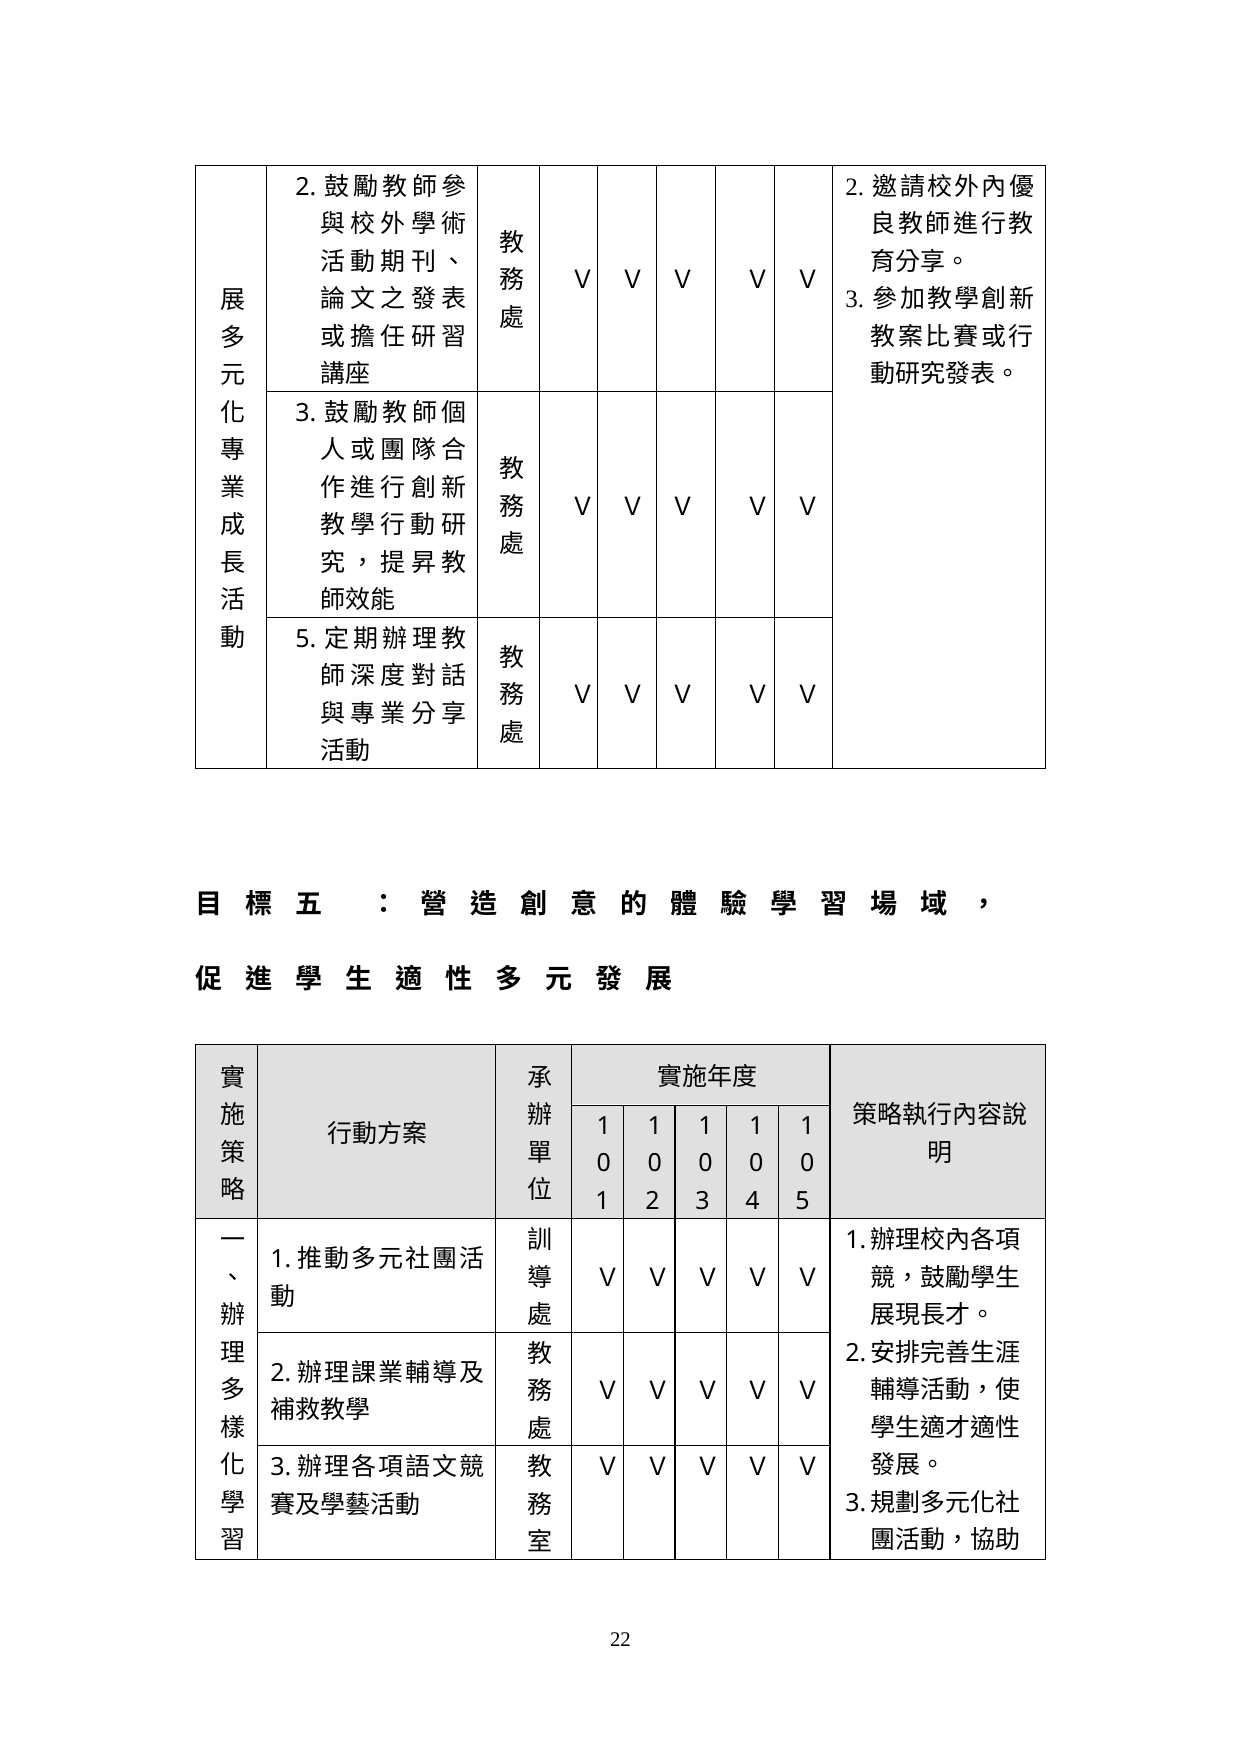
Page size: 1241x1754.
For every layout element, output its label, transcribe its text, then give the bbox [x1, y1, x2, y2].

table_cell Ｖ [657, 392, 715, 617]
table_header 行動方案 [258, 1045, 495, 1218]
table_cell Ｖ [572, 1219, 623, 1332]
table_cell 3.鼓勵教師個人或團隊合作進行創新教學行動研究，提昇教師效能 [267, 392, 477, 617]
table_cell Ｖ [624, 1333, 674, 1445]
table_cell Ｖ [716, 618, 774, 768]
table_cell Ｖ [572, 1446, 623, 1559]
table_cell Ｖ [775, 392, 832, 617]
table_cell Ｖ [598, 618, 656, 768]
table_cell Ｖ [727, 1219, 778, 1332]
table_cell Ｖ [676, 1333, 726, 1445]
table_cell Ｖ [676, 1446, 726, 1559]
text 目標五 ：營造創意的體驗學習場域，促進學生適性多元發展 [195, 864, 1045, 1014]
table_cell Ｖ [657, 166, 715, 391]
table_cell Ｖ [540, 392, 597, 617]
table_cell 教務處 [478, 618, 539, 768]
table_cell 101 [572, 1106, 623, 1218]
table_cell 一、辦理多樣化學習 [196, 1219, 257, 1559]
table_cell Ｖ [727, 1333, 778, 1445]
table_cell 2.鼓勵教師參與校外學術活動期刊、論文之發表或擔任研習講座 [267, 166, 477, 391]
table_cell Ｖ [775, 618, 832, 768]
table_cell Ｖ [572, 1333, 623, 1445]
table_cell 教務室 [496, 1446, 571, 1559]
table_cell Ｖ [775, 166, 832, 391]
table_cell Ｖ [540, 618, 597, 768]
table_cell 5.定期辦理教師深度對話與專業分享活動 [267, 618, 477, 768]
table_cell Ｖ [624, 1446, 674, 1559]
table_cell 訓導處 [496, 1219, 571, 1332]
table_cell 2.辦理課業輔導及補救教學 [258, 1333, 495, 1445]
table_cell 105 [779, 1106, 829, 1218]
table_header 實施年度 [572, 1045, 829, 1104]
table_cell Ｖ [657, 618, 715, 768]
table_header 承辦 單位 [496, 1045, 571, 1218]
table_cell 2.邀請校外內優良教師進行教育分享。 3.參加教學創新教案比賽或行動研究發表。 [833, 166, 1045, 768]
table_cell 教務處 [478, 392, 539, 617]
table_header 實施策略 [196, 1045, 257, 1218]
table_cell 102 [624, 1106, 674, 1218]
table_cell Ｖ [598, 392, 656, 617]
table_cell Ｖ [779, 1219, 829, 1332]
table_cell Ｖ [716, 392, 774, 617]
table_cell 展多元化專業成長活動 [196, 166, 266, 768]
table_cell 1.推動多元社團活動 [258, 1219, 495, 1332]
table_cell 教務處 [496, 1333, 571, 1445]
table_cell Ｖ [779, 1333, 829, 1445]
table_cell Ｖ [540, 166, 597, 391]
table_cell Ｖ [676, 1219, 726, 1332]
table_cell Ｖ [716, 166, 774, 391]
table_cell 1.辦理校內各項競，鼓勵學生展現長才。 2.安排完善生涯輔導活動，使學生適才適性發展。 3.規劃多元化社團活動，協助 [831, 1219, 1045, 1559]
table_cell 104 [727, 1106, 778, 1218]
table_header 策略執行內容說明 [831, 1045, 1045, 1218]
table_cell 103 [676, 1106, 726, 1218]
table_cell 教務處 [478, 166, 539, 391]
table_cell 3.辦理各項語文競賽及學藝活動 [258, 1446, 495, 1559]
table_cell Ｖ [727, 1446, 778, 1559]
table_cell Ｖ [598, 166, 656, 391]
table_cell Ｖ [624, 1219, 674, 1332]
table_cell Ｖ [779, 1446, 829, 1559]
